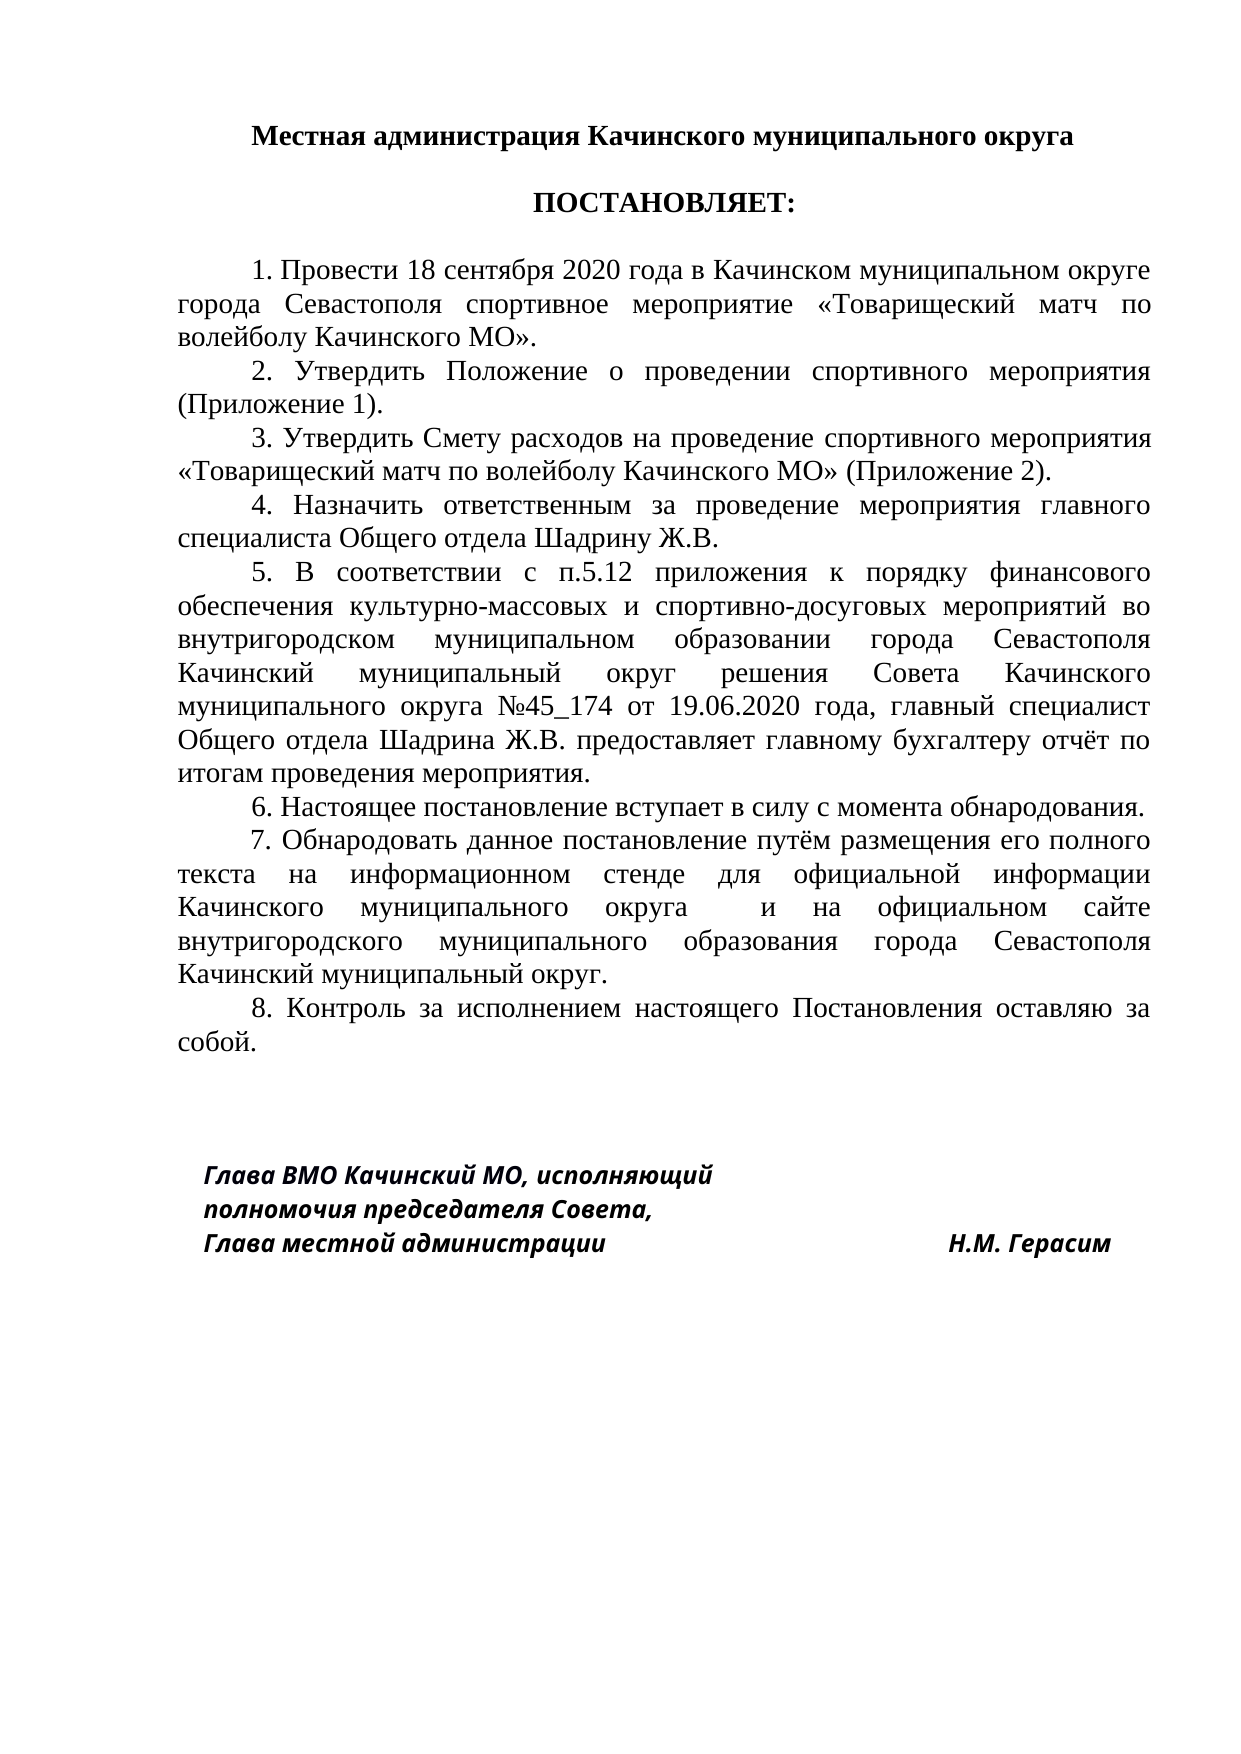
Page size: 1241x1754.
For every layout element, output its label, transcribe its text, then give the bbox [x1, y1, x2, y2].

text ПОСТАНОВЛЯЕТ: [177, 185, 1152, 219]
table_header Н.М. Герасим [890, 1158, 1122, 1260]
text Местная администрация Качинского муниципального округа [177, 118, 1152, 152]
text 1. Провести 18 сентября 2020 года в Качинском муниципальном округе города Севастополя спортивное мероприятие «Товарищеский матч по волейболу Качинского МО». [177, 252, 1152, 353]
table_header Глава ВМО Качинский МО, исполняющий полномочия председателя Совета, Глава местной администрации [192, 1158, 727, 1260]
table_header [727, 1158, 890, 1260]
title 7. Обнародовать данное постановление путём размещения его полного текста на информационном стенде для официальной информации Качинского муниципального округа и на официальном сайте внутригородского муниципального образования города Севастополя Качинский муниципальный округ. [177, 822, 1152, 990]
list 5. В соответствии с п.5.12 приложения к порядку финансового обеспечения культурно-массовых и спортивно-досуговых мероприятий во внутригородском муниципальном образовании города Севастополя Качинский муниципальный округ решения Совета Качинского муниципального округа №45_174 от 19.06.2020 года, главный специалист Общего отдела Шадрина Ж.В. предоставляет главному бухгалтеру отчёт по итогам проведения мероприятия. [177, 554, 1152, 789]
list 6. Настоящее постановление вступает в силу с момента обнародования. [177, 789, 1152, 822]
list 8. Контроль за исполнением настоящего Постановления оставляю за собой. [177, 990, 1152, 1057]
list 3. Утвердить Смету расходов на проведение спортивного мероприятия «Товарищеский матч по волейболу Качинского МО» (Приложение 2). [177, 420, 1152, 487]
list 2. Утвердить Положение о проведении спортивного мероприятия (Приложение 1). [177, 353, 1152, 420]
list 4. Назначить ответственным за проведение мероприятия главного специалиста Общего отдела Шадрину Ж.В. [177, 487, 1152, 554]
